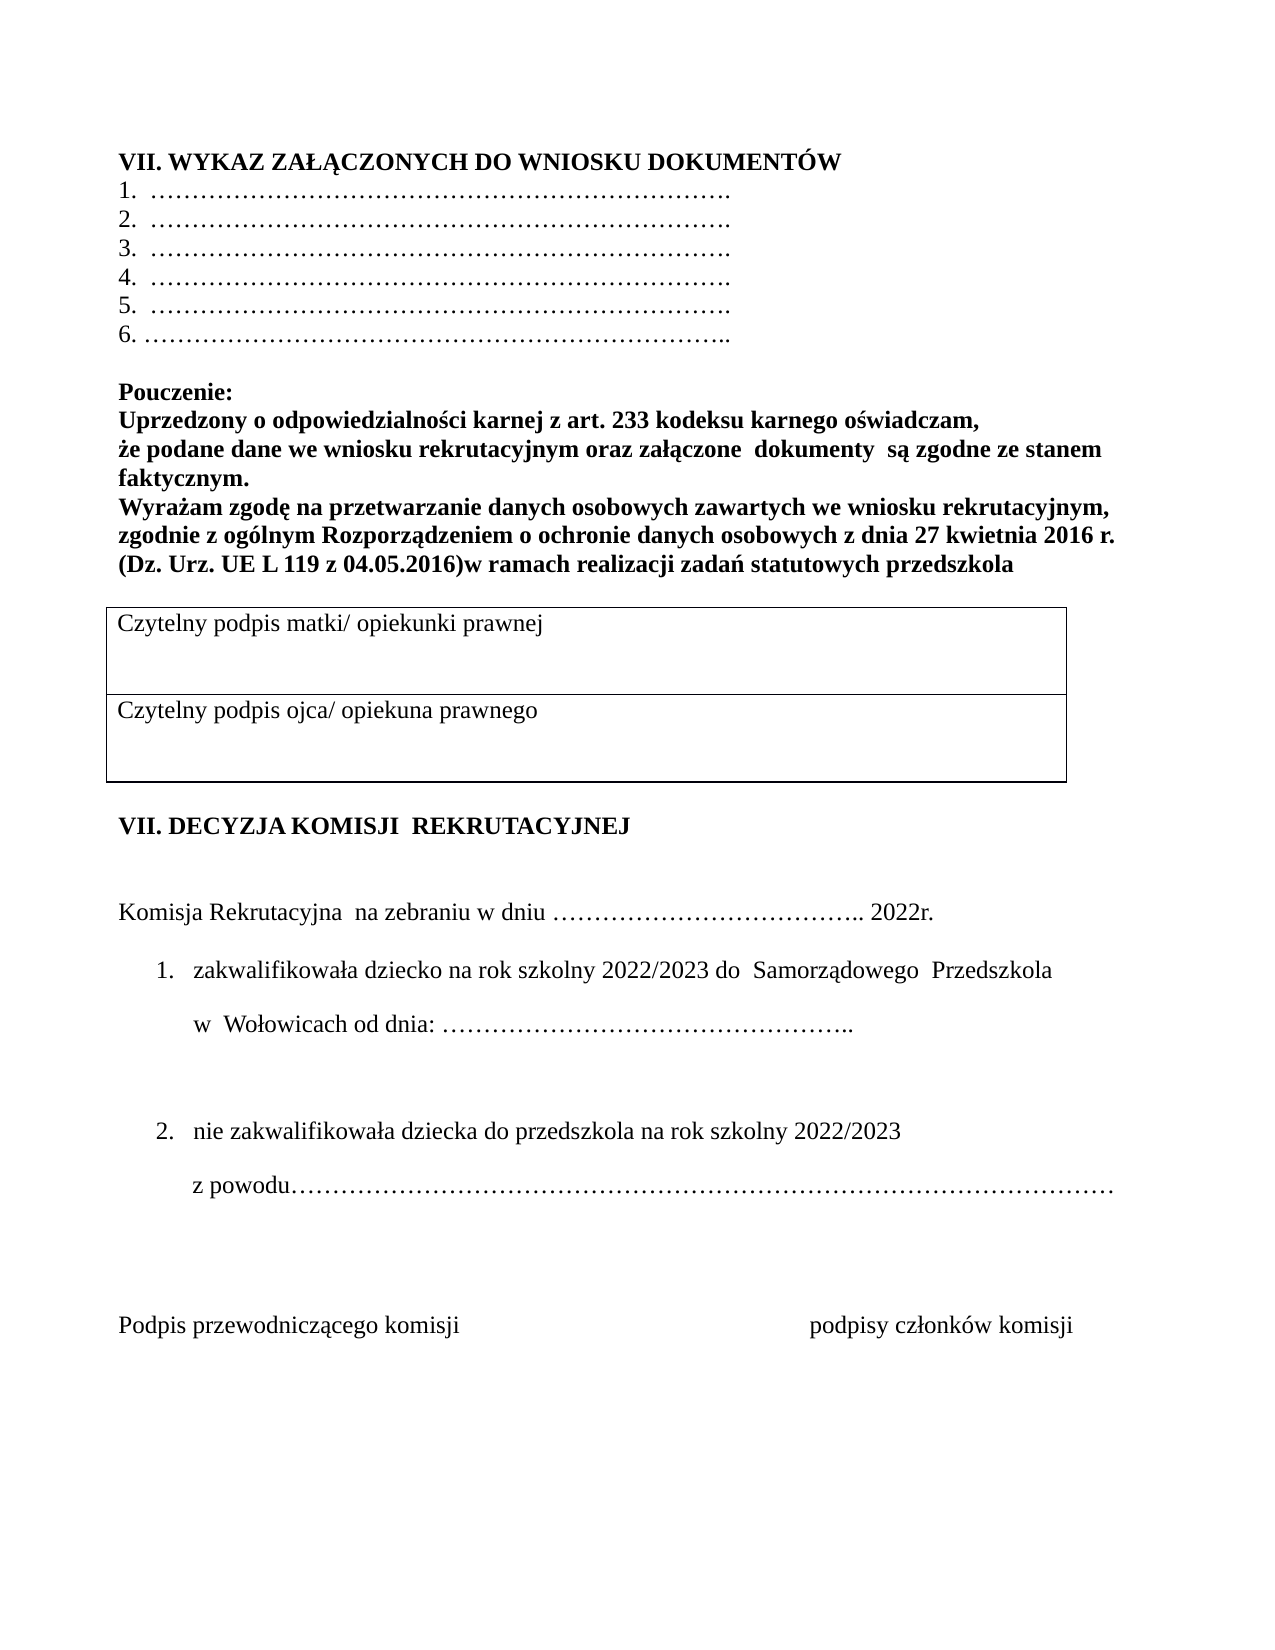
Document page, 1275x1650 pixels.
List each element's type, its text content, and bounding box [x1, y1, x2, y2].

text z powodu……………………………………………………………………………………… [118, 1170, 1157, 1199]
list nie zakwalifikowała dziecka do przedszkola na rok szkolny 2022/2023 [156, 1116, 1157, 1145]
table_header Czytelny podpis matki/ opiekunki prawnej [107, 608, 1066, 694]
text Komisja Rekrutacyjna na zebraniu w dniu ……………………………….. 2022r. [118, 897, 1157, 926]
text 1. ……………………………………………………………. [118, 176, 1157, 204]
text VII. WYKAZ ZAŁĄCZONYCH DO WNIOSKU DOKUMENTÓW [118, 147, 1157, 176]
text Uprzedzony o odpowiedzialności karnej z art. 233 kodeksu karnego oświadczam, [118, 406, 1157, 434]
list w Wołowicach od dnia: ………………………………………….. [193, 1009, 1157, 1037]
text 3. ……………………………………………………………. [118, 233, 1157, 262]
text Pouczenie: [118, 377, 1157, 406]
text VII. DECYZJA KOMISJI REKRUTACYJNEJ [118, 811, 1157, 840]
text 5. ……………………………………………………………. [118, 291, 1157, 319]
text że podane dane we wniosku rekrutacyjnym oraz załączone dokumenty są zgodne ze stanem faktycznym. [118, 434, 1157, 492]
text 6. …………………………………………………………….. [118, 319, 1157, 348]
text Podpis przewodniczącego komisji podpisy członków komisji [118, 1310, 1157, 1339]
text 4. ……………………………………………………………. [118, 262, 1157, 291]
list zakwalifikowała dziecko na rok szkolny 2022/2023 do Samorządowego Przedszkola [156, 955, 1157, 984]
text 2. ……………………………………………………………. [118, 204, 1157, 233]
table_cell Czytelny podpis ojca/ opiekuna prawnego [107, 695, 1066, 781]
text Wyrażam zgodę na przetwarzanie danych osobowych zawartych we wniosku rekrutacyjnym, zgodnie z ogólnym Rozporządzeniem o ochronie danych osobowych z dnia 27 kwietnia 2016 r. (Dz. Urz. UE L 119 z 04.05.2016)w ramach realizacji zadań statutowych przedszkola [118, 492, 1157, 578]
